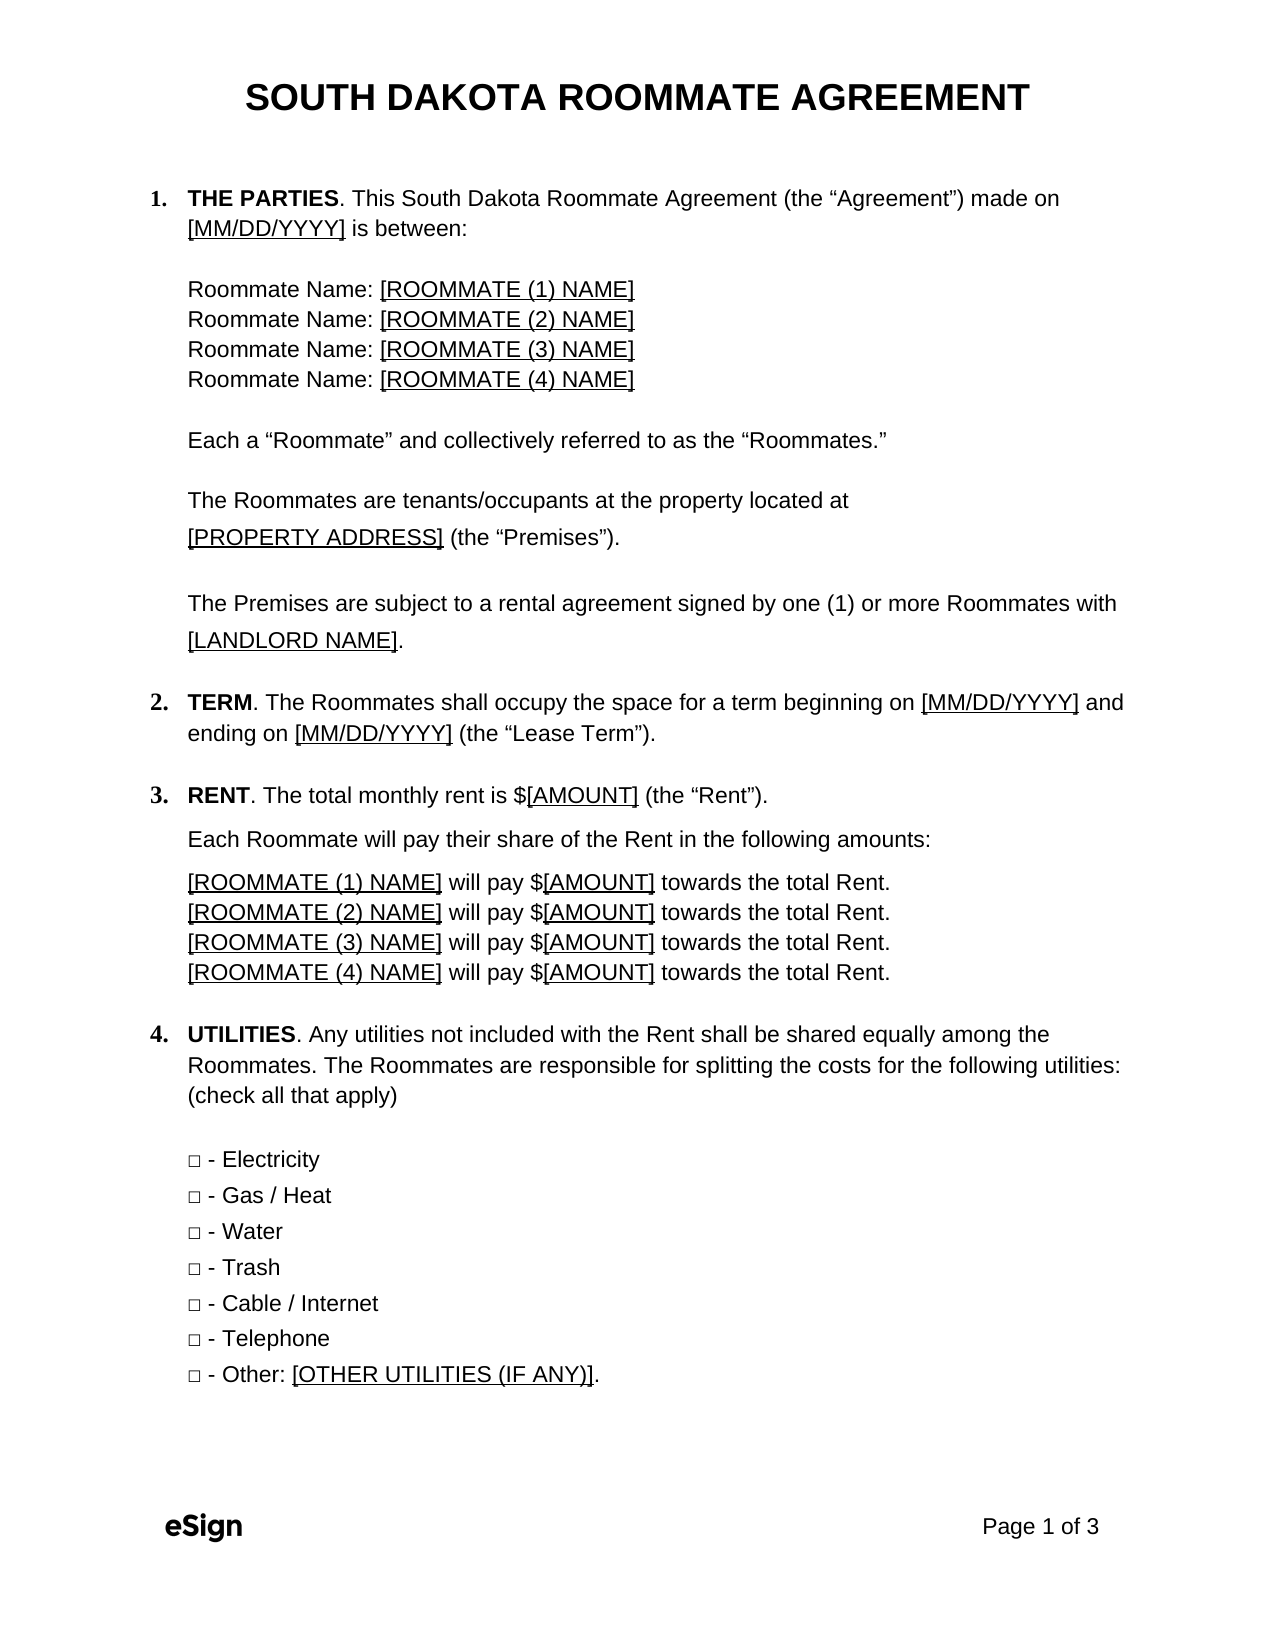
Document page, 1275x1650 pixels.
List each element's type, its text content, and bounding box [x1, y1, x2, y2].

text ☐ - Cable / Internet [187, 1286, 1125, 1318]
list Roommate Name: [ROOMMATE (4) NAME] [187, 366, 1125, 393]
subtitle ☐ - Electricity [187, 1143, 1125, 1174]
text ☐ - Telephone [187, 1322, 1125, 1354]
text ☐ - Other: [OTHER UTILITIES (IF ANY)]. [187, 1358, 1125, 1389]
list [PROPERTY ADDRESS] (the “Premises”). [187, 524, 1125, 550]
list [LANDLORD NAME]. [187, 627, 1125, 653]
subtitle Each Roommate will pay their share of the Rent in the following amounts: [187, 826, 1125, 852]
list The Roommates are tenants/occupants at the property located at [187, 487, 1125, 513]
text SOUTH DAKOTA ROOMMATE AGREEMENT [150, 75, 1125, 118]
list Each a “Roommate” and collectively referred to as the “Roommates.” [187, 427, 1125, 453]
subtitle [ROOMMATE (4) NAME] will pay $[AMOUNT] towards the total Rent. [187, 959, 1125, 985]
subtitle RENT. The total monthly rent is $[AMOUNT] (the “Rent”). [150, 780, 1125, 809]
subtitle ☐ - Gas / Heat [187, 1179, 1125, 1210]
list Roommate Name: [ROOMMATE (1) NAME] [187, 276, 1125, 302]
list Roommate Name: [ROOMMATE (3) NAME] [187, 336, 1125, 362]
subtitle ☐ - Water [187, 1214, 1125, 1246]
subtitle [ROOMMATE (3) NAME] will pay $[AMOUNT] towards the total Rent. [187, 929, 1125, 955]
subtitle [ROOMMATE (2) NAME] will pay $[AMOUNT] towards the total Rent. [187, 899, 1125, 925]
subtitle TERM. The Roommates shall occupy the space for a term beginning on [MM/DD/YYYY] and ending on [MM/DD/YYYY] (the “Lease Term”). [150, 687, 1125, 746]
subtitle UTILITIES. Any utilities not included with the Rent shall be shared equally among the Roommates. The Roommates are responsible for splitting the costs for the following utilities: (check all that apply) [150, 1019, 1125, 1109]
list THE PARTIES. This South Dakota Roommate Agreement (the “Agreement”) made on [MM/DD/YYYY] is between: [150, 185, 1125, 242]
text ☐ - Trash [187, 1251, 1125, 1282]
subtitle [ROOMMATE (1) NAME] will pay $[AMOUNT] towards the total Rent. [187, 868, 1125, 895]
list The Premises are subject to a rental agreement signed by one (1) or more Roommates with [187, 590, 1125, 617]
list Roommate Name: [ROOMMATE (2) NAME] [187, 306, 1125, 332]
